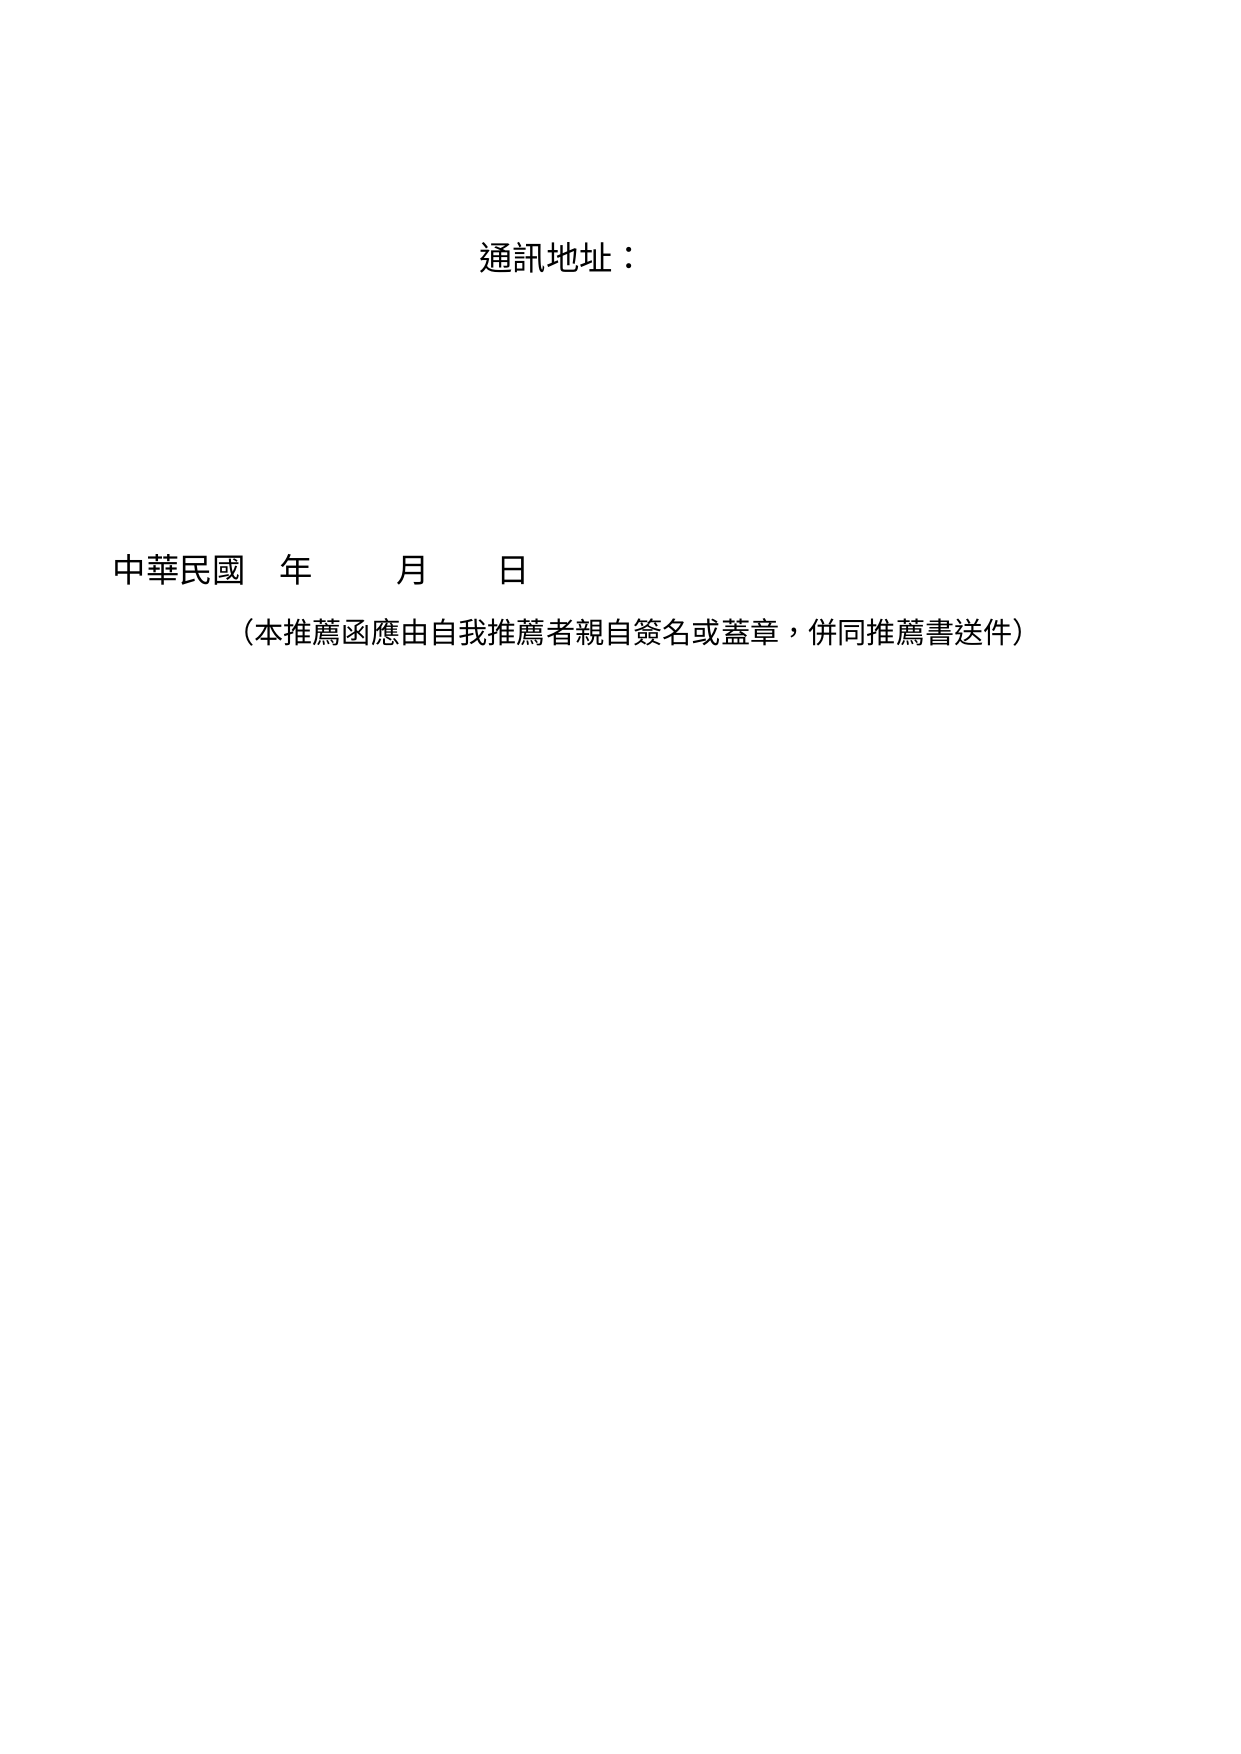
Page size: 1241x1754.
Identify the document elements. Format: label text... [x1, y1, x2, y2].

text 通訊地址： [112, 214, 1128, 277]
text （本推薦函應由自我推薦者親自簽名或蓋章，併同推薦書送件） [225, 589, 1128, 652]
text 中華民國 年 月 日 [112, 527, 1128, 589]
